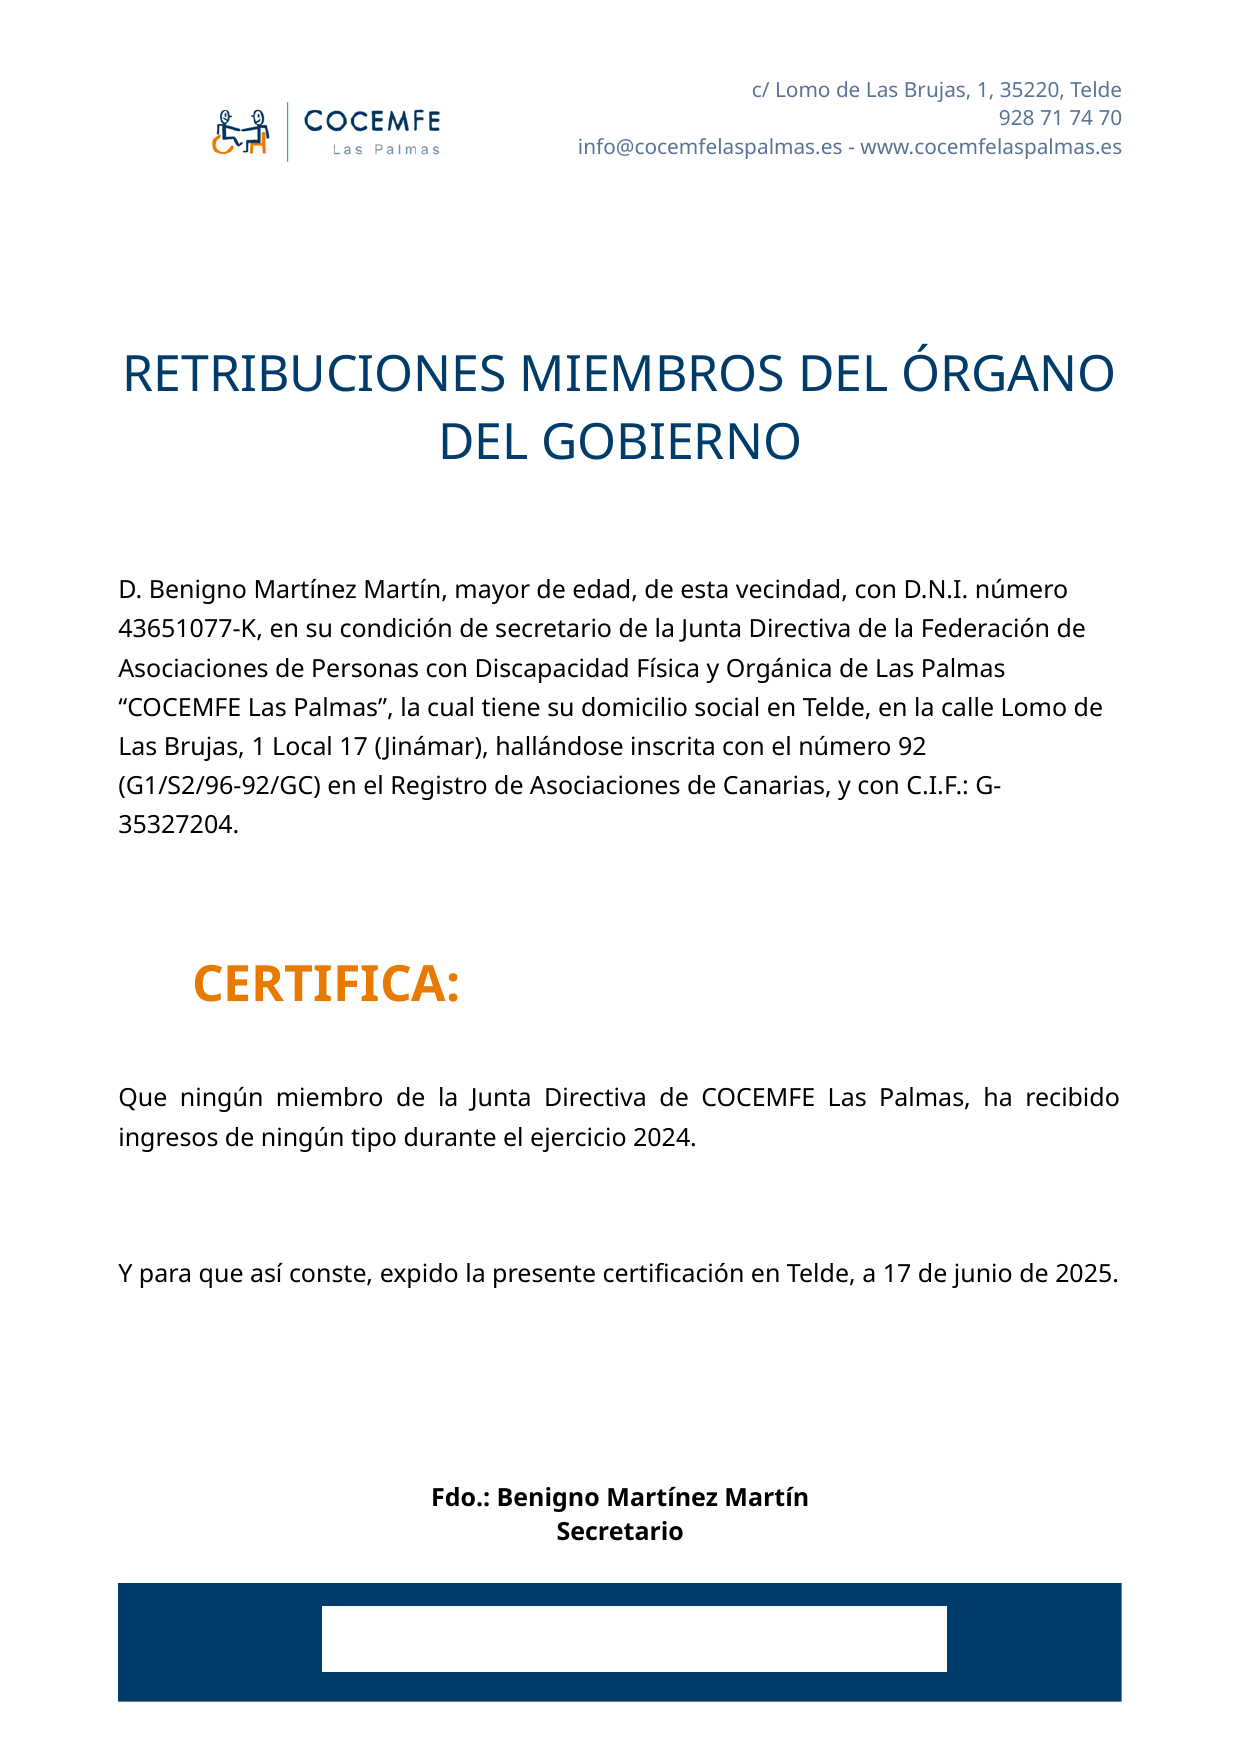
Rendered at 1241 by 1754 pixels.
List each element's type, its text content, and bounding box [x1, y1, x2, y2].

text RETRIBUCIONES MIEMBROS DEL ÓRGANO DEL GOBIERNO [118, 338, 1122, 474]
text D. Benigno Martínez Martín, mayor de edad, de esta vecindad, con D.N.I. número 43651077-K, en su condición de secretario de la Junta Directiva de la Federación de Asociaciones de Personas con Discapacidad Física y Orgánica de Las Palmas “COCEMFE Las Palmas”, la cual tiene su domicilio social en Telde, en la calle Lomo de Las Brujas, 1 Local 17 (Jinámar), hallándose inscrita con el número 92 (G1/S2/96-92/GC) en el Registro de Asociaciones de Canarias, y con C.I.F.: G-35327204. [118, 572, 1122, 841]
text Y para que así conste, expido la presente certificación en Telde, a 17 de junio de 2025. [118, 1256, 1122, 1290]
text Secretario [118, 1514, 1122, 1548]
text Que ningún miembro de la Junta Directiva de COCEMFE Las Palmas, ha recibido ingresos de ningún tipo durante el ejercicio 2024. [118, 1080, 1122, 1153]
text Fdo.: Benigno Martínez Martín [118, 1480, 1122, 1514]
text CERTIFICA: [118, 948, 1122, 1016]
